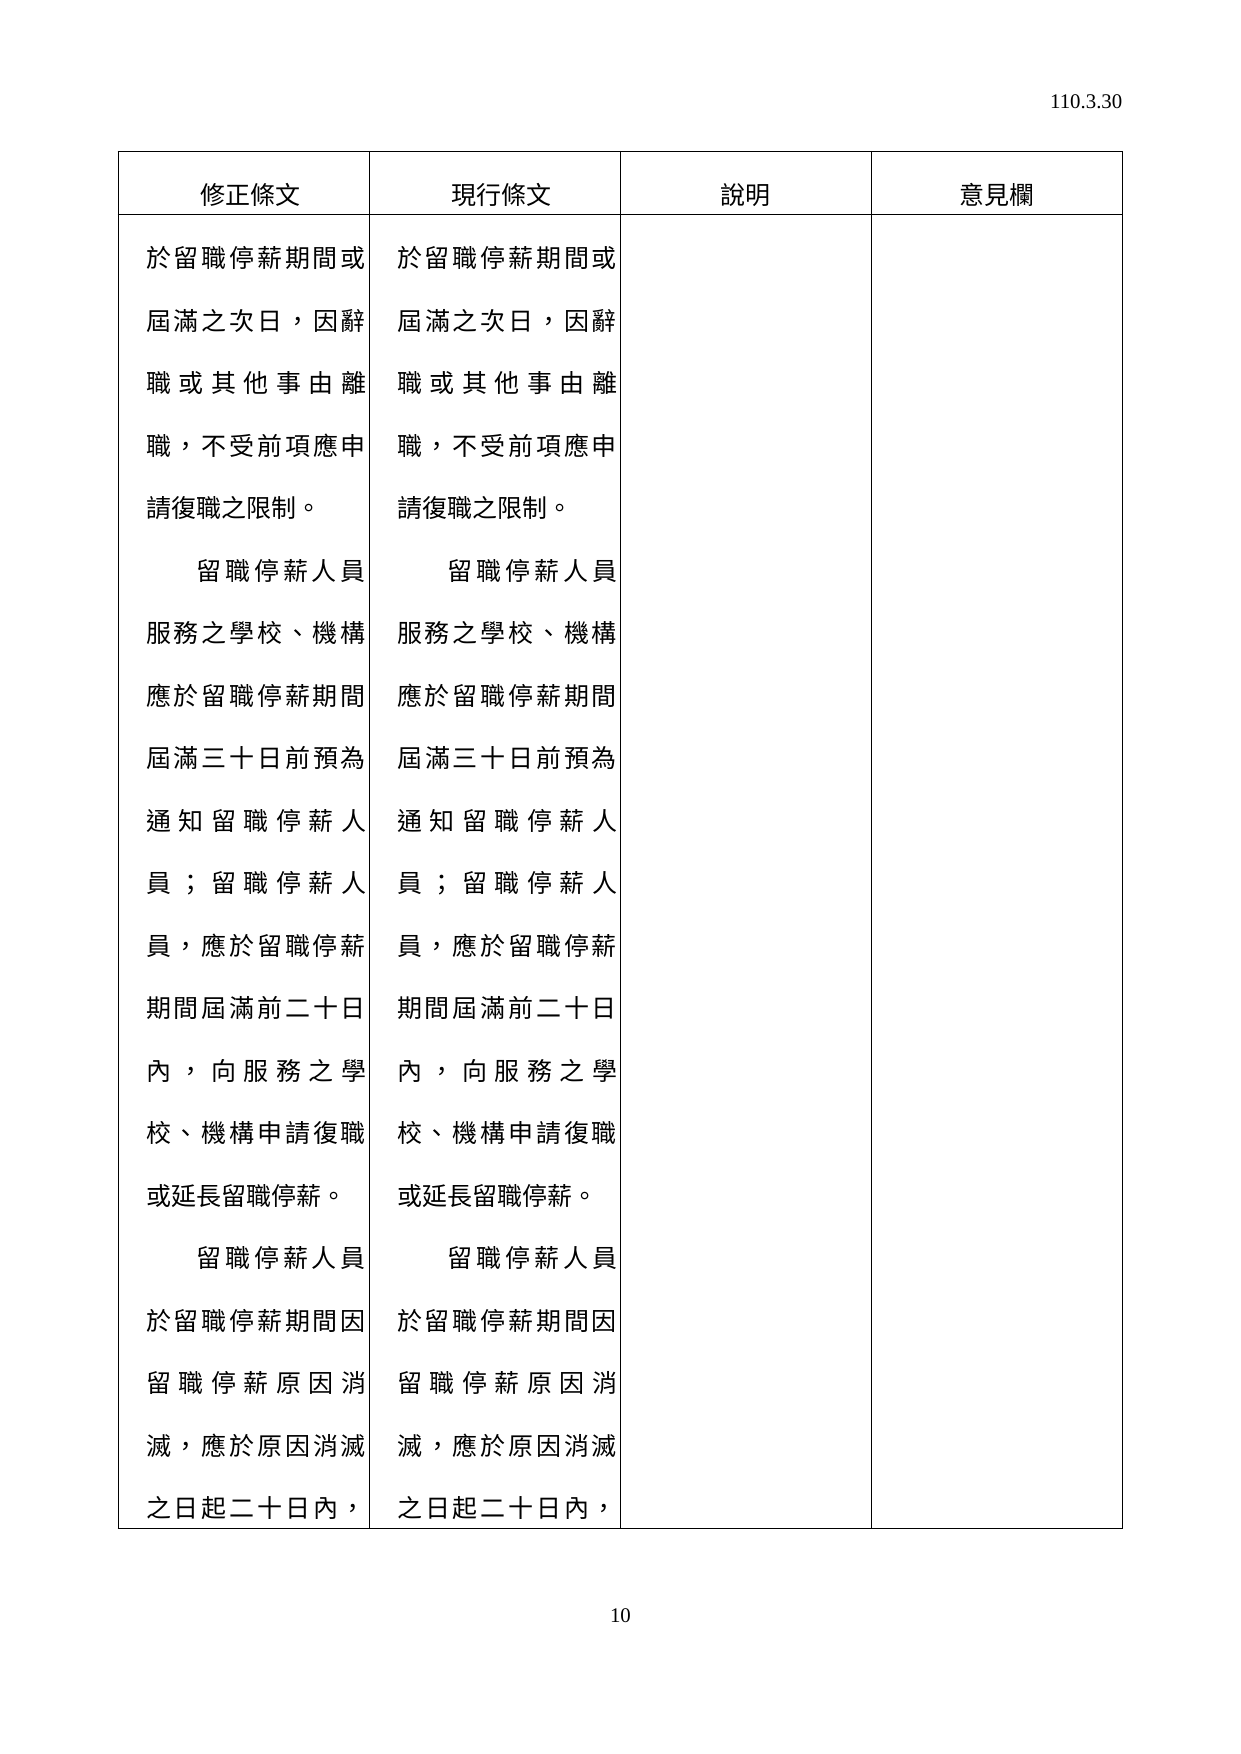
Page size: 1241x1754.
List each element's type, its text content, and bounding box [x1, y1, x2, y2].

table_cell [872, 215, 1122, 1528]
table_header 說明 [621, 152, 871, 214]
table_header 意見欄 [872, 152, 1122, 214]
table_cell 一、依現行條文第四條規定申請留職停薪者，係由經服務學校、機構或主管教育行政機關核准，爰將現行條文第七項酌作文字修正。 二、其餘內容未修正。 [621, 215, 871, 1528]
table_header 修正條文 [119, 152, 369, 214]
table_header 現行條文 [370, 152, 620, 214]
table_cell 於留職停薪期間或屆滿之次日，因辭職或其他事由離職，不受前項應申請復職之限制。 留職停薪人員服務之學校、機構應於留職停薪期間屆滿三十日前預為通知留職停薪人員；留職停薪人員，應於留職停薪期間屆滿前二十日內，向服務之學校、機構申請復職或延長留職停薪。 留職停薪人員於留職停薪期間因留職停薪原因消滅，應於原因消滅之日起二十日內， [119, 215, 369, 1528]
table_cell 第六條 留職停薪人員除其他法律另有規定外，應於留職停薪期間屆滿之次日復職。但其留職停薪期間屆滿前原因消滅後，應申請提前復職。 留職停薪人員於留職停薪期間或屆滿之次日，因辭職或其他事由離職，不受前項應申請復職之限制。 留職停薪人員服務之學校、機構應於留職停薪期間屆滿三十日前預為通知留職停薪人員；留職停薪人員，應於留職停薪期間屆滿前二十日內，向服務之學校、機構申請復職或延長留職停薪。 留職停薪人員於留職停薪期間因留職停薪原因消滅，應於原因消滅之日起二十日內，向服務之學校、機構申請提前復職，服務之學校、機構應於受理之日起三十日內通知其復職，留職停薪人員應於服務之學校、機構通知之日起，三十日內復職報到；其未申請提前復職者，服務之學校、機構應即查處，並通知於十日內復職。 前項留職停薪人員復職日以向服務之學校、機構實際報到日為復職日。 留職停薪人員，逾期未申請復職或未依限復職報到者，除有不可歸責於留職停薪人員之事由，視同辭職，並以留職停薪期間屆滿或原因消滅之次日為辭職生效日。教師留職停薪進修研究後未履行與留職停薪相同時間之服務義務者，依教師進修研究等專業發展辦法之規定辦理。 第一項、第三項及第四項提前復職或延長留職停薪之事由認定遇有疑義時，得由服務之學校、機構編制內相關人員組成諮詢小組，提供意見作為服務學校、機構核准之參考；諮詢小組成員人數至少三人，任一性別成員人數不得少於成員總數三分之一；留職停薪人員為教師者，諮詢小組成員中未兼行政職務之教師不得少於成員總數三分之一。 [370, 215, 620, 1528]
